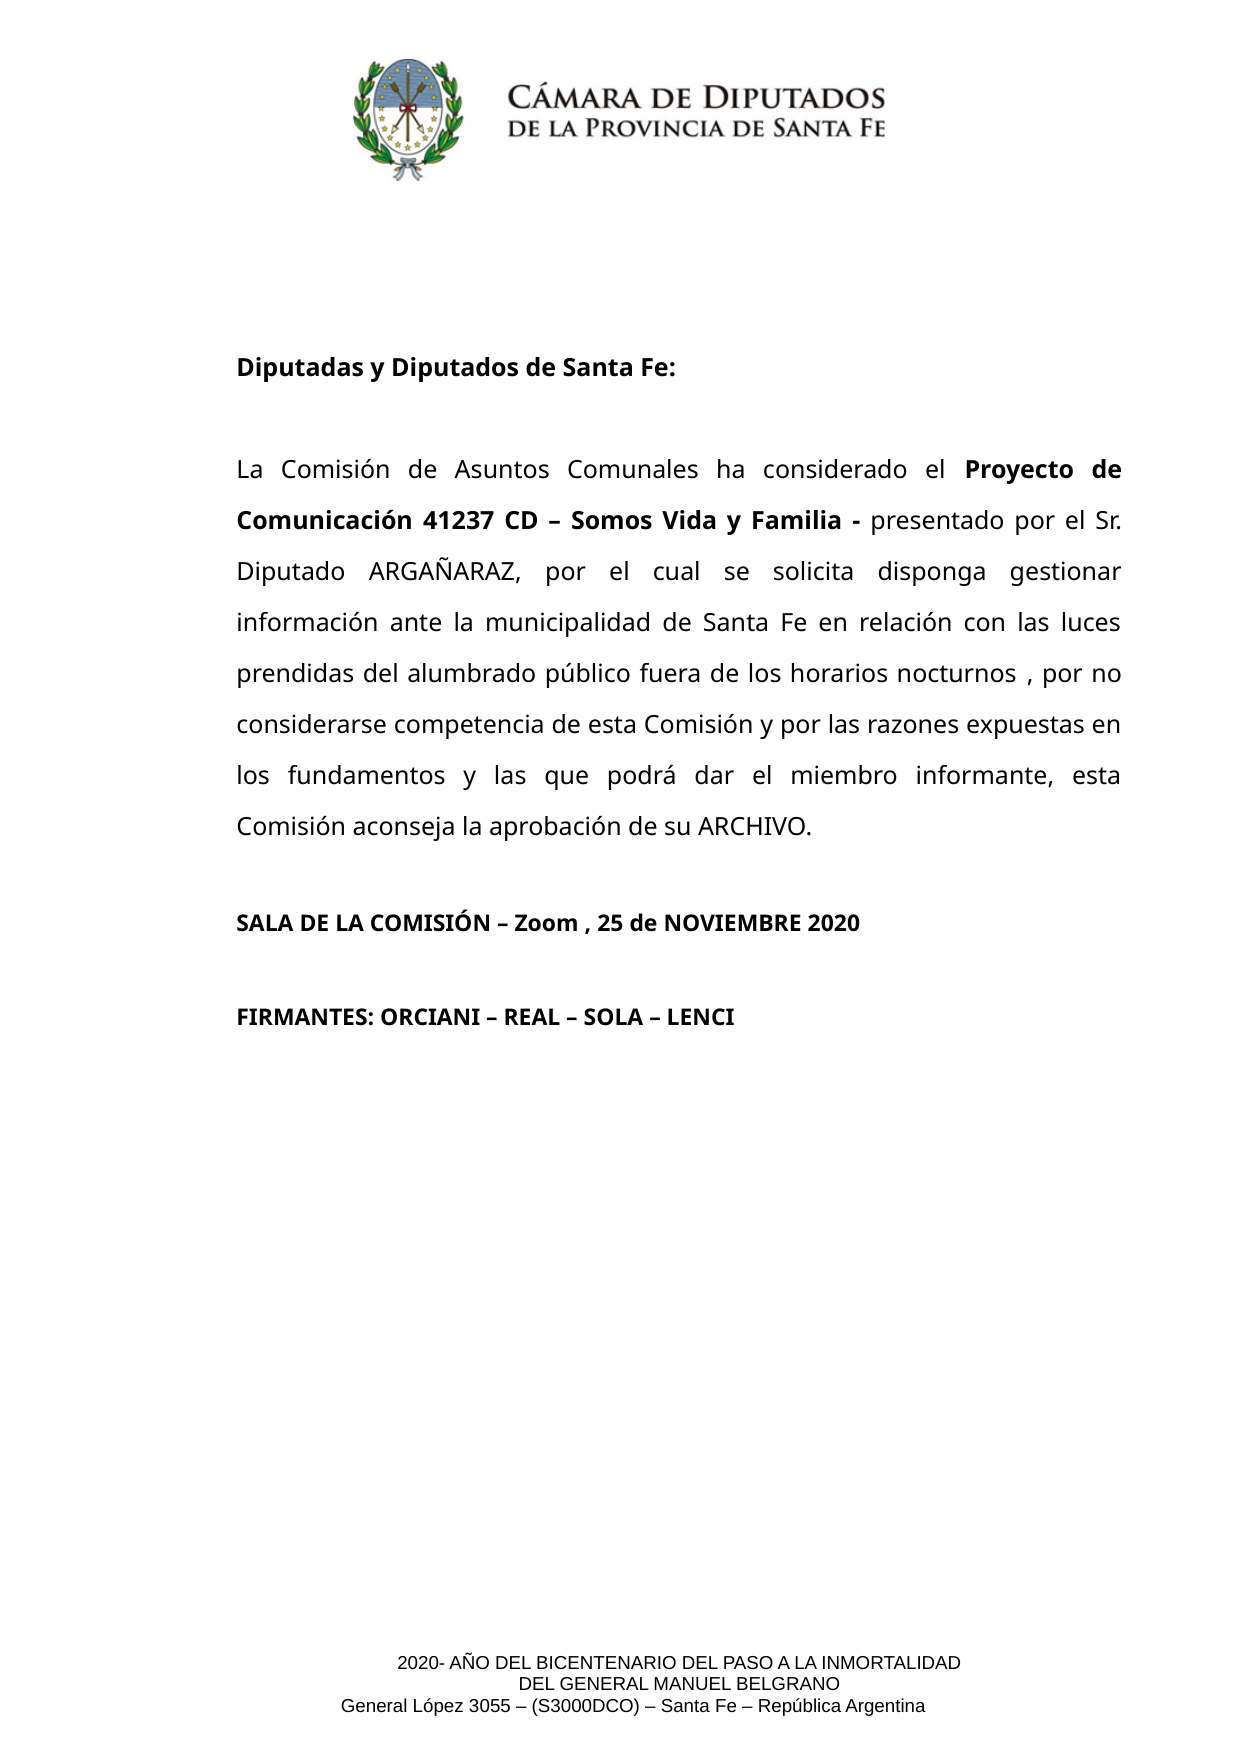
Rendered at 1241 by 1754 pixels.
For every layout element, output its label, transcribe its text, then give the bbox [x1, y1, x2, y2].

text La Comisión de Asuntos Comunales ha considerado el Proyecto de Comunicación 41237 CD – Somos Vida y Familia - presentado por el Sr. Diputado ARGAÑARAZ, por el cual se solicita disponga gestionar información ante la municipalidad de Santa Fe en relación con las luces prendidas del alumbrado público fuera de los horarios nocturnos , por no considerarse competencia de esta Comisión y por las razones expuestas en los fundamentos y las que podrá dar el miembro informante, esta Comisión aconseja la aprobación de su ARCHIVO. [236, 452, 1122, 843]
text Diputadas y Diputados de Santa Fe: [236, 301, 1122, 383]
text SALA DE LA COMISIÓN – Zoom , 25 de NOVIEMBRE 2020 [236, 907, 1122, 938]
text FIRMANTES: ORCIANI – REAL – SOLA – LENCI [236, 1001, 1122, 1032]
